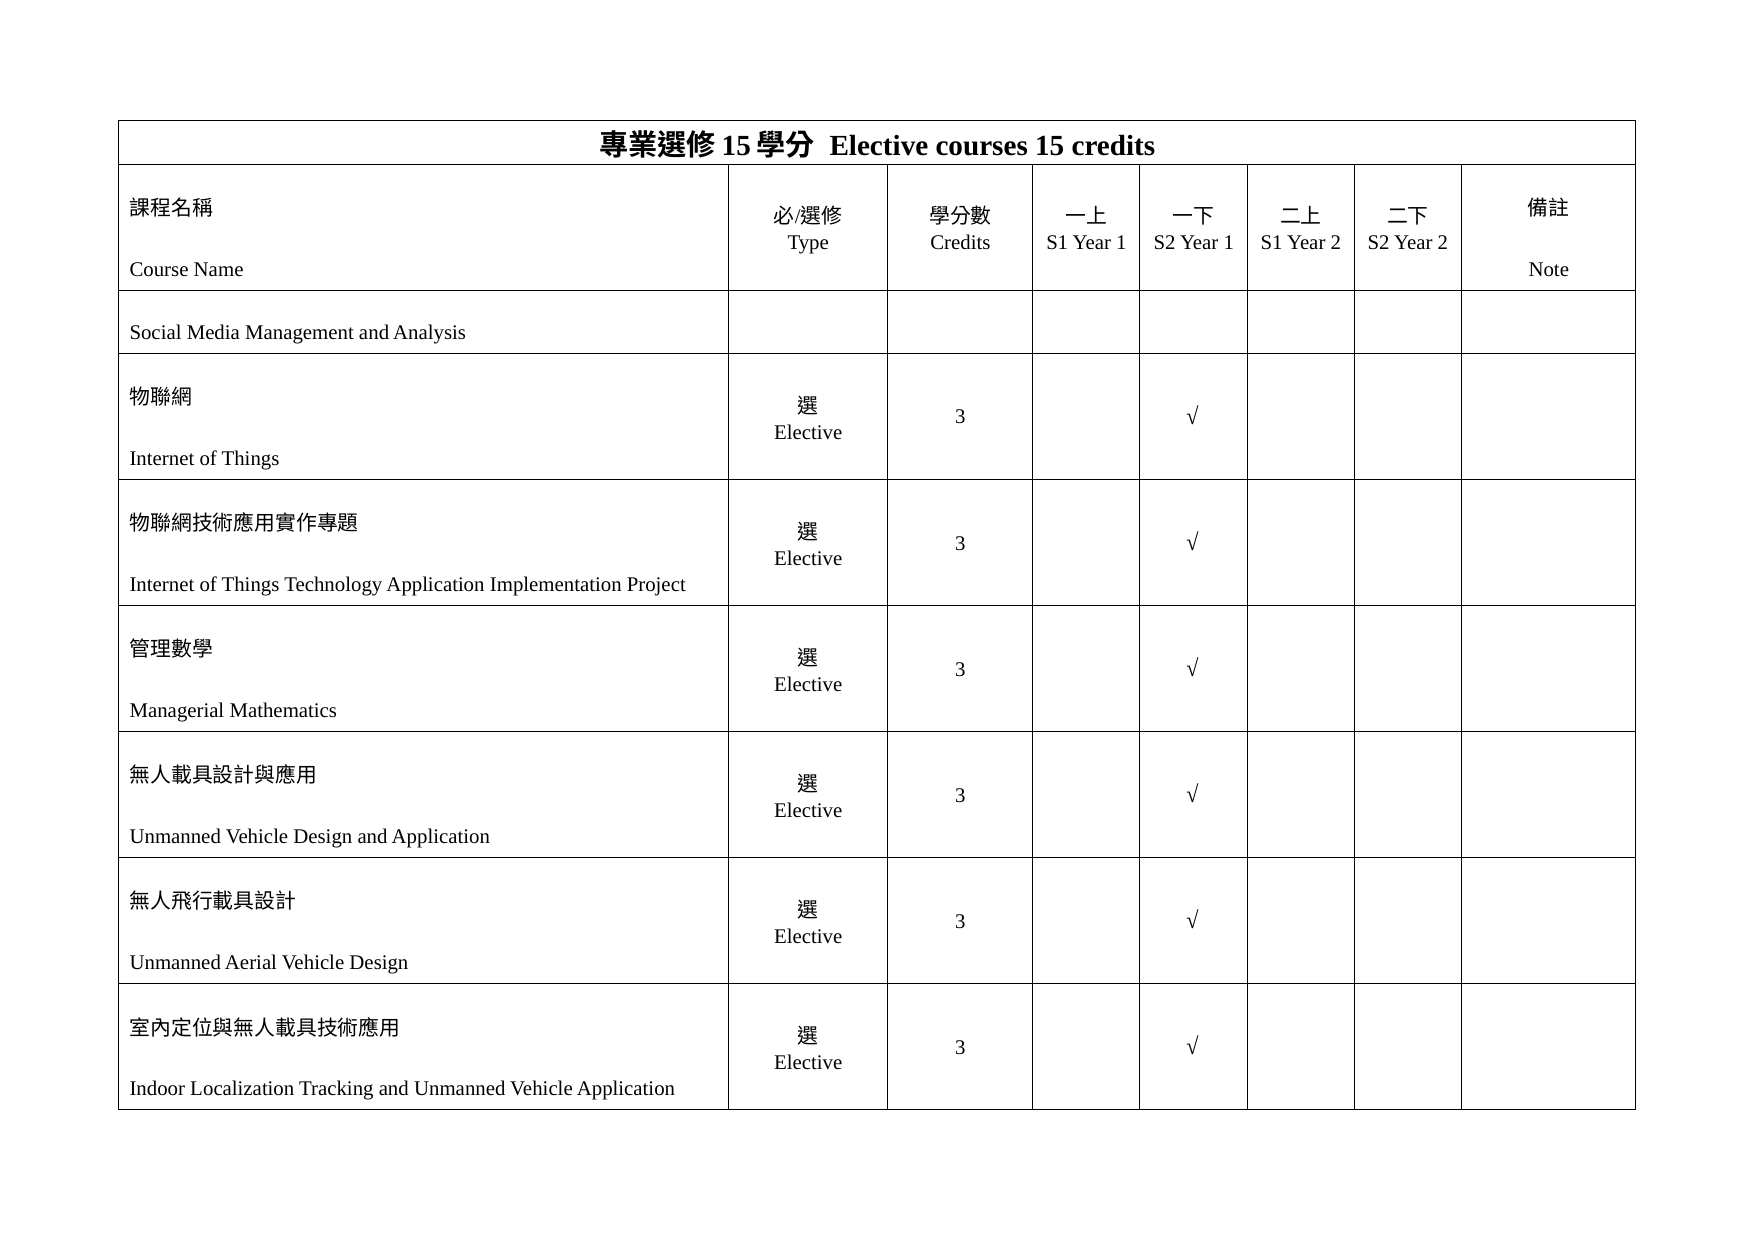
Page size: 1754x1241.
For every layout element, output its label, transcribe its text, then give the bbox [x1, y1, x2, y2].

table_cell [1248, 480, 1354, 605]
table_cell 二上 S1 Year 2 [1248, 165, 1354, 289]
table_cell [888, 291, 1032, 353]
table_cell [1033, 480, 1139, 605]
table_cell [1248, 354, 1354, 479]
table_cell [1462, 984, 1635, 1109]
table_cell 3 [888, 858, 1032, 983]
table_cell [1033, 984, 1139, 1109]
table_cell 3 [888, 732, 1032, 857]
table_cell [1248, 732, 1354, 857]
table_cell 無人飛行載具設計 Unmanned Aerial Vehicle Design [119, 858, 728, 983]
table_cell 必/選修 Type [729, 165, 887, 289]
table_cell [1248, 984, 1354, 1109]
table_cell [1462, 732, 1635, 857]
table_cell 無人載具設計與應用 Unmanned Vehicle Design and Application [119, 732, 728, 857]
table_cell 一上 S1 Year 1 [1033, 165, 1139, 289]
table_cell [1462, 480, 1635, 605]
table_cell 物聯網 Internet of Things [119, 354, 728, 479]
table_cell 選 Elective [729, 606, 887, 731]
table_cell [1033, 606, 1139, 731]
table_cell [1355, 858, 1461, 983]
table_cell 3 [888, 354, 1032, 479]
table_cell [1355, 291, 1461, 353]
table_cell [1248, 606, 1354, 731]
table_cell 選 Elective [729, 732, 887, 857]
table_cell 一下 S2 Year 1 [1140, 165, 1247, 289]
table_cell 選 Elective [729, 480, 887, 605]
table_cell [1462, 858, 1635, 983]
table_cell [1462, 291, 1635, 353]
table_cell [1140, 354, 1247, 479]
table_cell 二下 S2 Year 2 [1355, 165, 1461, 289]
table_cell [1355, 480, 1461, 605]
table_cell [1355, 606, 1461, 731]
table_cell 室內定位與無人載具技術應用 Indoor Localization Tracking and Unmanned Vehicle Application [119, 984, 728, 1109]
table_cell [1355, 354, 1461, 479]
table_cell [1462, 354, 1635, 479]
table_cell 課程名稱 Course Name [119, 165, 728, 289]
table_cell [1462, 606, 1635, 731]
table_cell 管理數學 Managerial Mathematics [119, 606, 728, 731]
table_cell 備註 Note [1462, 165, 1635, 289]
table_cell 3 [888, 984, 1032, 1109]
table_cell [1248, 291, 1354, 353]
table_cell 選 Elective [729, 858, 887, 983]
table_cell 選 Elective [729, 984, 887, 1109]
table_cell [1355, 984, 1461, 1109]
table_cell Social Media Management and Analysis [119, 291, 728, 353]
table_cell [1033, 858, 1139, 983]
table_cell [1248, 858, 1354, 983]
table_cell [1140, 984, 1247, 1109]
table_cell [1140, 858, 1247, 983]
table_cell [1140, 606, 1247, 731]
table_header 專業選修15學分 Elective courses 15 credits [119, 121, 1635, 163]
table_cell [1033, 732, 1139, 857]
table_cell [1140, 291, 1247, 353]
table_cell [1355, 732, 1461, 857]
table_cell [729, 291, 887, 353]
table_cell [1033, 354, 1139, 479]
table_cell [1140, 732, 1247, 857]
table_cell 選 Elective [729, 354, 887, 479]
table_cell 物聯網技術應用實作專題 Internet of Things Technology Application Implementation Project [119, 480, 728, 605]
table_cell [1140, 480, 1247, 605]
table_cell 3 [888, 606, 1032, 731]
table_cell 學分數 Credits [888, 165, 1032, 289]
table_cell [1033, 291, 1139, 353]
table_cell 3 [888, 480, 1032, 605]
